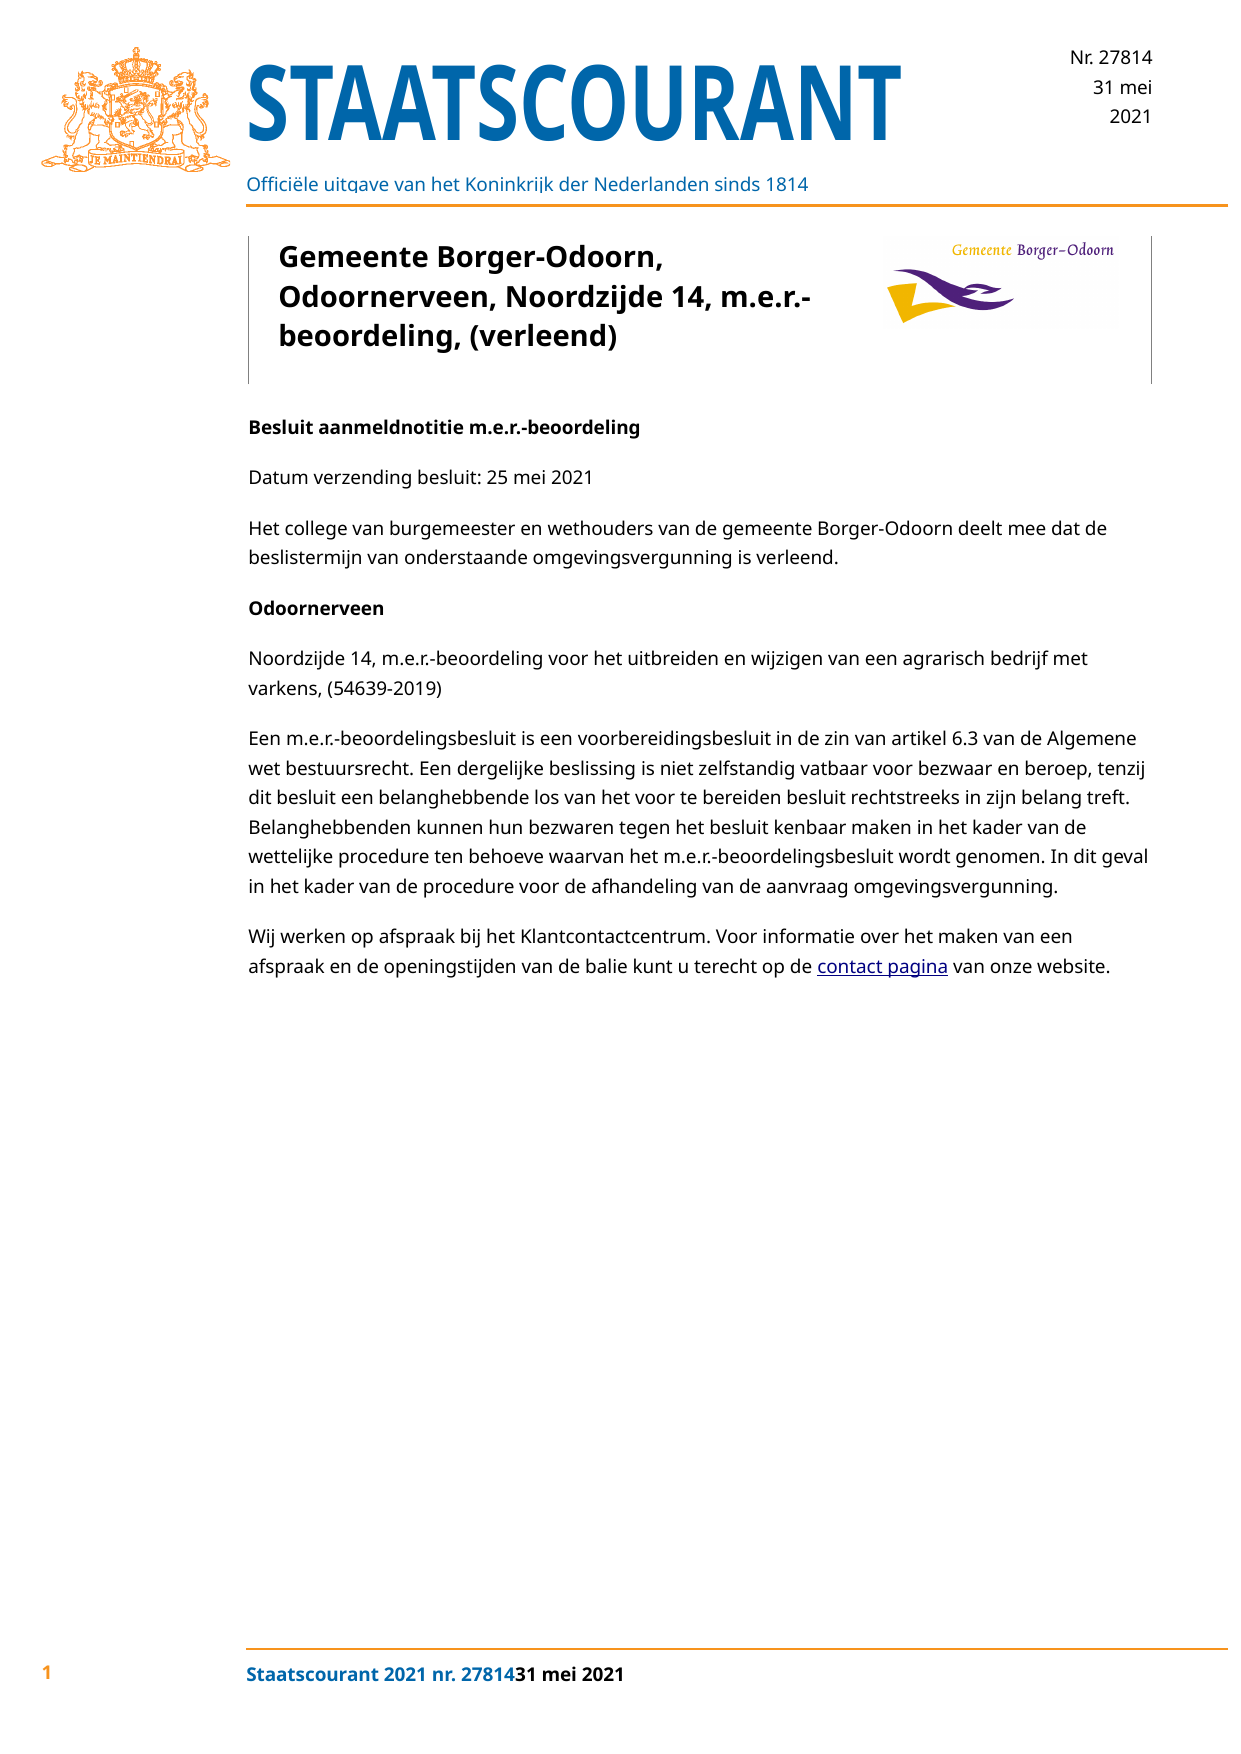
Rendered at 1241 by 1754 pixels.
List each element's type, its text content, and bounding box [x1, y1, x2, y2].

text Het college van burgemeester en wethouders van de gemeente Borger-Odoorn deelt mee dat de beslistermijn van onderstaande omgevingsvergunning is verleend. [248, 515, 1152, 570]
table_header Gemeente Borger-Odoorn, Odoornerveen, Noordzijde 14, m.e.r.-beoordeling, (verleend) [249, 236, 850, 384]
text Odoornerveen [248, 595, 1152, 621]
text Noordzijde 14, m.e.r.-beoordeling voor het uitbreiden en wijzigen van een agrarisch bedrijf met varkens, (54639-2019) [248, 645, 1152, 701]
table_header [850, 236, 1151, 384]
picture [41, 47, 231, 172]
text Datum verzending besluit: 25 mei 2021 [248, 464, 1152, 490]
text Wij werken op afspraak bij het Klantcontactcentrum. Voor informatie over het maken van een afspraak en de openingstijden van de balie kunt u terecht op de contact pagina van onze website. [248, 923, 1152, 979]
text Een m.e.r.-beoordelingsbesluit is een voorbereidingsbesluit in de zin van artikel 6.3 van de Algemene wet bestuursrecht. Een dergelijke beslissing is niet zelfstandig vatbaar voor bezwaar en beroep, tenzij dit besluit een belanghebbende los van het voor te bereiden besluit rechtstreeks in zijn belang treft. Belanghebbenden kunnen hun bezwaren tegen het besluit kenbaar maken in het kader van de wettelijke procedure ten behoeve waarvan het m.e.r.-beoordelingsbesluit wordt genomen. In dit geval in het kader van de procedure voor de afhandeling van de aanvraag omgevingsvergunning. [248, 725, 1152, 899]
picture [882, 236, 1119, 329]
text Besluit aanmeldnotitie m.e.r.-beoordeling [248, 414, 1152, 440]
